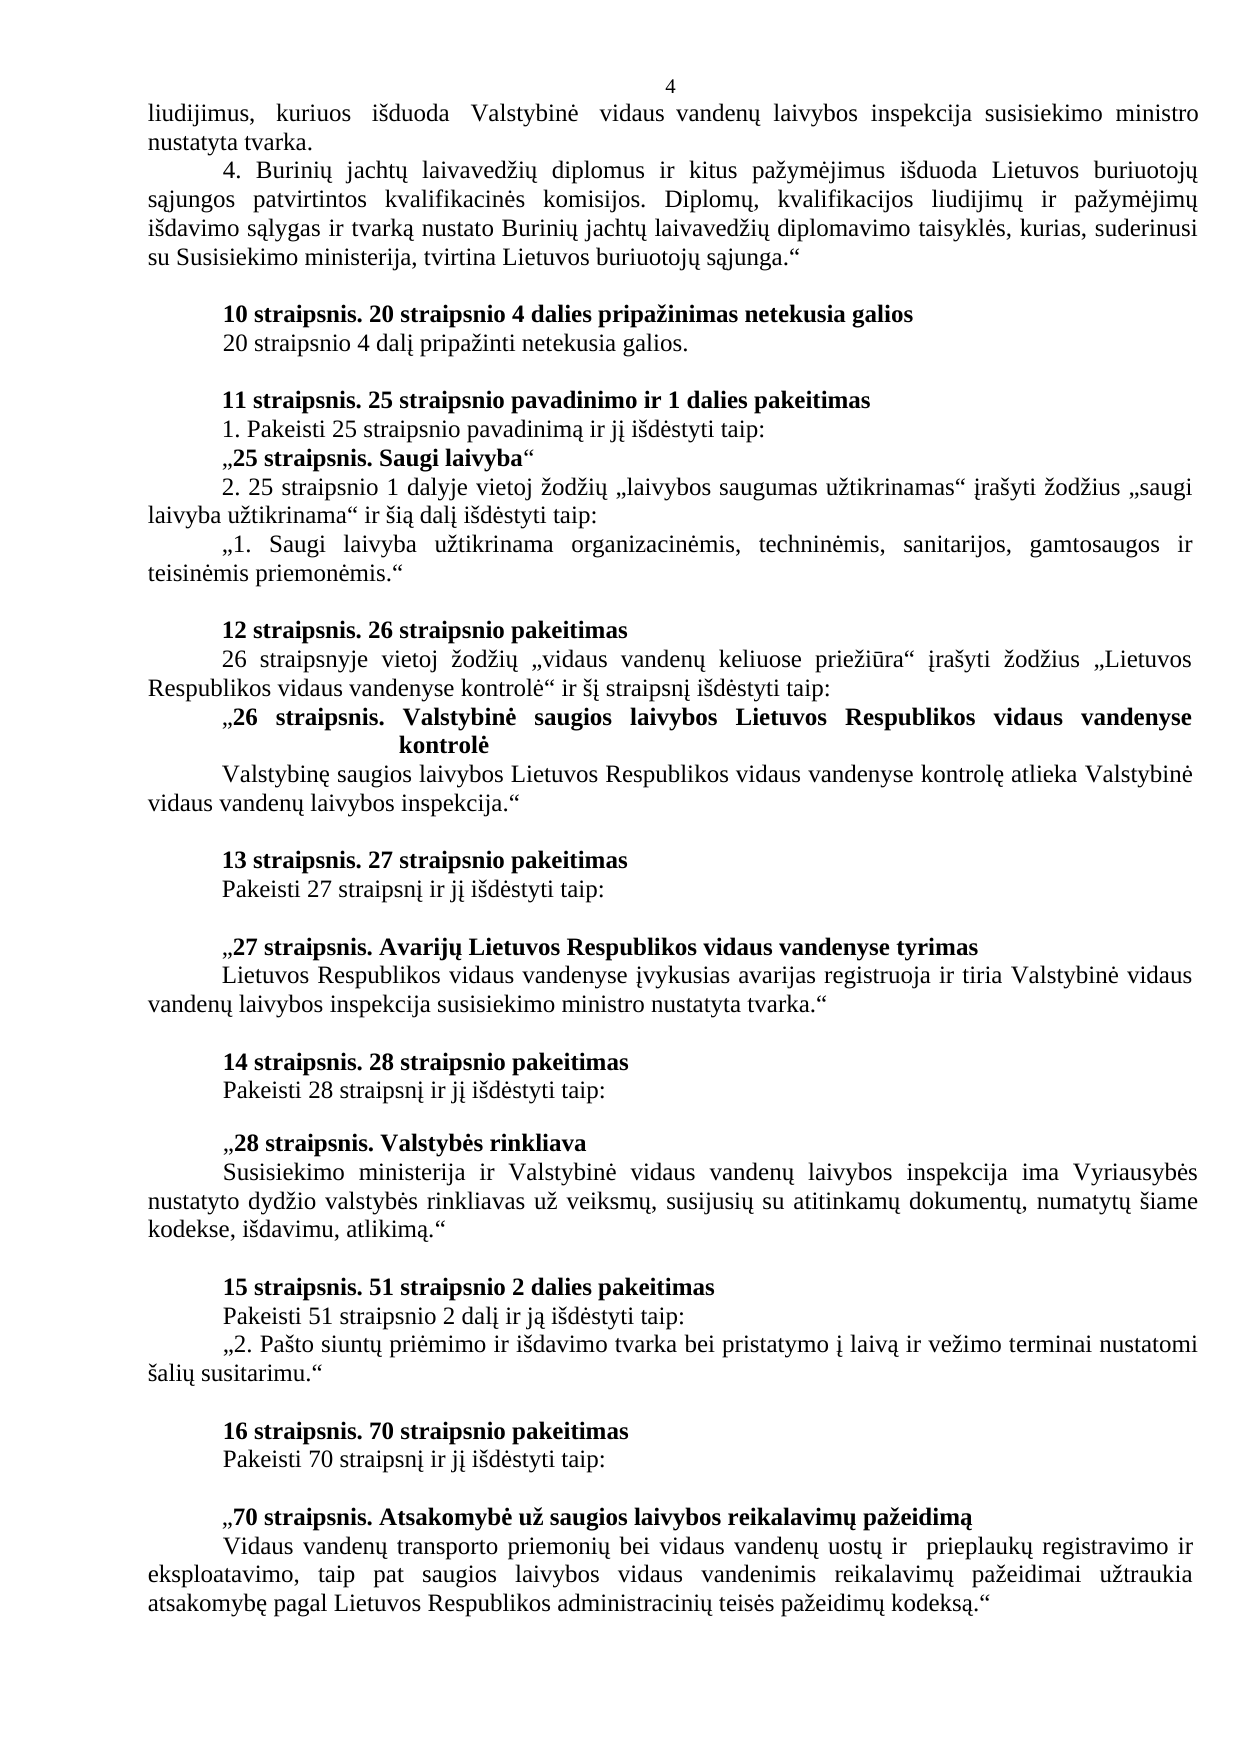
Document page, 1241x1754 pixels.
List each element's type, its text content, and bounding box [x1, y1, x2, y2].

text „28 straipsnis. Valstybės rinkliava [148, 1128, 1199, 1157]
text Lietuvos Respublikos vidaus vandenyse įvykusias avarijas registruoja ir tiria Valstybinė vidaus vandenų laivybos inspekcija susisiekimo ministro nustatyta tvarka.“ [148, 960, 1193, 1018]
text 10 straipsnis. 20 straipsnio 4 dalies pripažinimas netekusia galios [148, 299, 1199, 328]
text „25 straipsnis. Saugi laivyba“ [148, 443, 1193, 472]
text Vidaus vandenų transporto priemonių bei vidaus vandenų uostų ir prieplaukų registravimo ir eksploatavimo, taip pat saugios laivybos vidaus vandenimis reikalavimų pažeidimai užtraukia atsakomybę pagal Lietuvos Respublikos administracinių teisės pažeidimų kodeksą.“ [148, 1531, 1193, 1617]
text 15 straipsnis. 51 straipsnio 2 dalies pakeitimas [148, 1272, 1199, 1301]
text „2. Pašto siuntų priėmimo ir išdavimo tvarka bei pristatymo į laivą ir vežimo terminai nustatomi šalių susitarimu.“ [148, 1329, 1199, 1387]
text 2. 25 straipsnio 1 dalyje vietoj žodžių „laivybos saugumas užtikrinamas“ įrašyti žodžius „saugi laivyba užtikrinama“ ir šią dalį išdėstyti taip: [148, 472, 1193, 529]
text 16 straipsnis. 70 straipsnio pakeitimas [148, 1416, 1199, 1444]
text 4. Burinių jachtų laivavedžių diplomus ir kitus pažymėjimus išduoda Lietuvos buriuotojų sąjungos patvirtintos kvalifikacinės komisijos. Diplomų, kvalifikacijos liudijimų ir pažymėjimų išdavimo sąlygas ir tvarką nustato Burinių jachtų laivavedžių diplomavimo taisyklės, kurias, suderinusi su Susisiekimo ministerija, tvirtina Lietuvos buriuotojų sąjunga.“ [148, 155, 1199, 270]
text Susisiekimo ministerija ir Valstybinė vidaus vandenų laivybos inspekcija ima Vyriausybės nustatyto dydžio valstybės rinkliavas už veiksmų, susijusių su atitinkamų dokumentų, numatytų šiame kodekse, išdavimu, atlikimą.“ [148, 1157, 1199, 1243]
text 14 straipsnis. 28 straipsnio pakeitimas [148, 1047, 1199, 1075]
text 1. Pakeisti 25 straipsnio pavadinimą ir jį išdėstyti taip: [148, 414, 1193, 443]
text 11 straipsnis. 25 straipsnio pavadinimo ir 1 dalies pakeitimas [148, 385, 1193, 414]
text „27 straipsnis. Avarijų Lietuvos Respublikos vidaus vandenyse tyrimas [222, 932, 1193, 960]
text „26 straipsnis. Valstybinė saugios laivybos Lietuvos Respublikos vidaus vandenyse kontrolė [222, 702, 1193, 759]
text Pakeisti 27 straipsnį ir jį išdėstyti taip: [148, 874, 1193, 903]
text Pakeisti 70 straipsnį ir jį išdėstyti taip: [148, 1444, 1199, 1473]
text Pakeisti 51 straipsnio 2 dalį ir ją išdėstyti taip: [148, 1301, 1199, 1329]
text Valstybinę saugios laivybos Lietuvos Respublikos vidaus vandenyse kontrolę atlieka Valstybinė vidaus vandenų laivybos inspekcija.“ [148, 759, 1193, 817]
text 12 straipsnis. 26 straipsnio pakeitimas [148, 615, 1193, 644]
text 26 straipsnyje vietoj žodžių „vidaus vandenų keliuose priežiūra“ įrašyti žodžius „Lietuvos Respublikos vidaus vandenyse kontrolė“ ir šį straipsnį išdėstyti taip: [148, 644, 1193, 702]
text „70 straipsnis. Atsakomybė už saugios laivybos reikalavimų pažeidimą [222, 1502, 1193, 1531]
text „1. Saugi laivyba užtikrinama organizacinėmis, techninėmis, sanitarijos, gamtosaugos ir teisinėmis priemonėmis.“ [148, 529, 1193, 587]
text Pakeisti 28 straipsnį ir jį išdėstyti taip: [148, 1075, 1199, 1104]
text 13 straipsnis. 27 straipsnio pakeitimas [148, 845, 1193, 874]
text 20 straipsnio 4 dalį pripažinti netekusia galios. [148, 328, 1199, 357]
text liudijimus, kuriuos išduoda Valstybinė vidaus vandenų laivybos inspekcija susisiekimo ministro nustatyta tvarka. [148, 98, 1199, 155]
